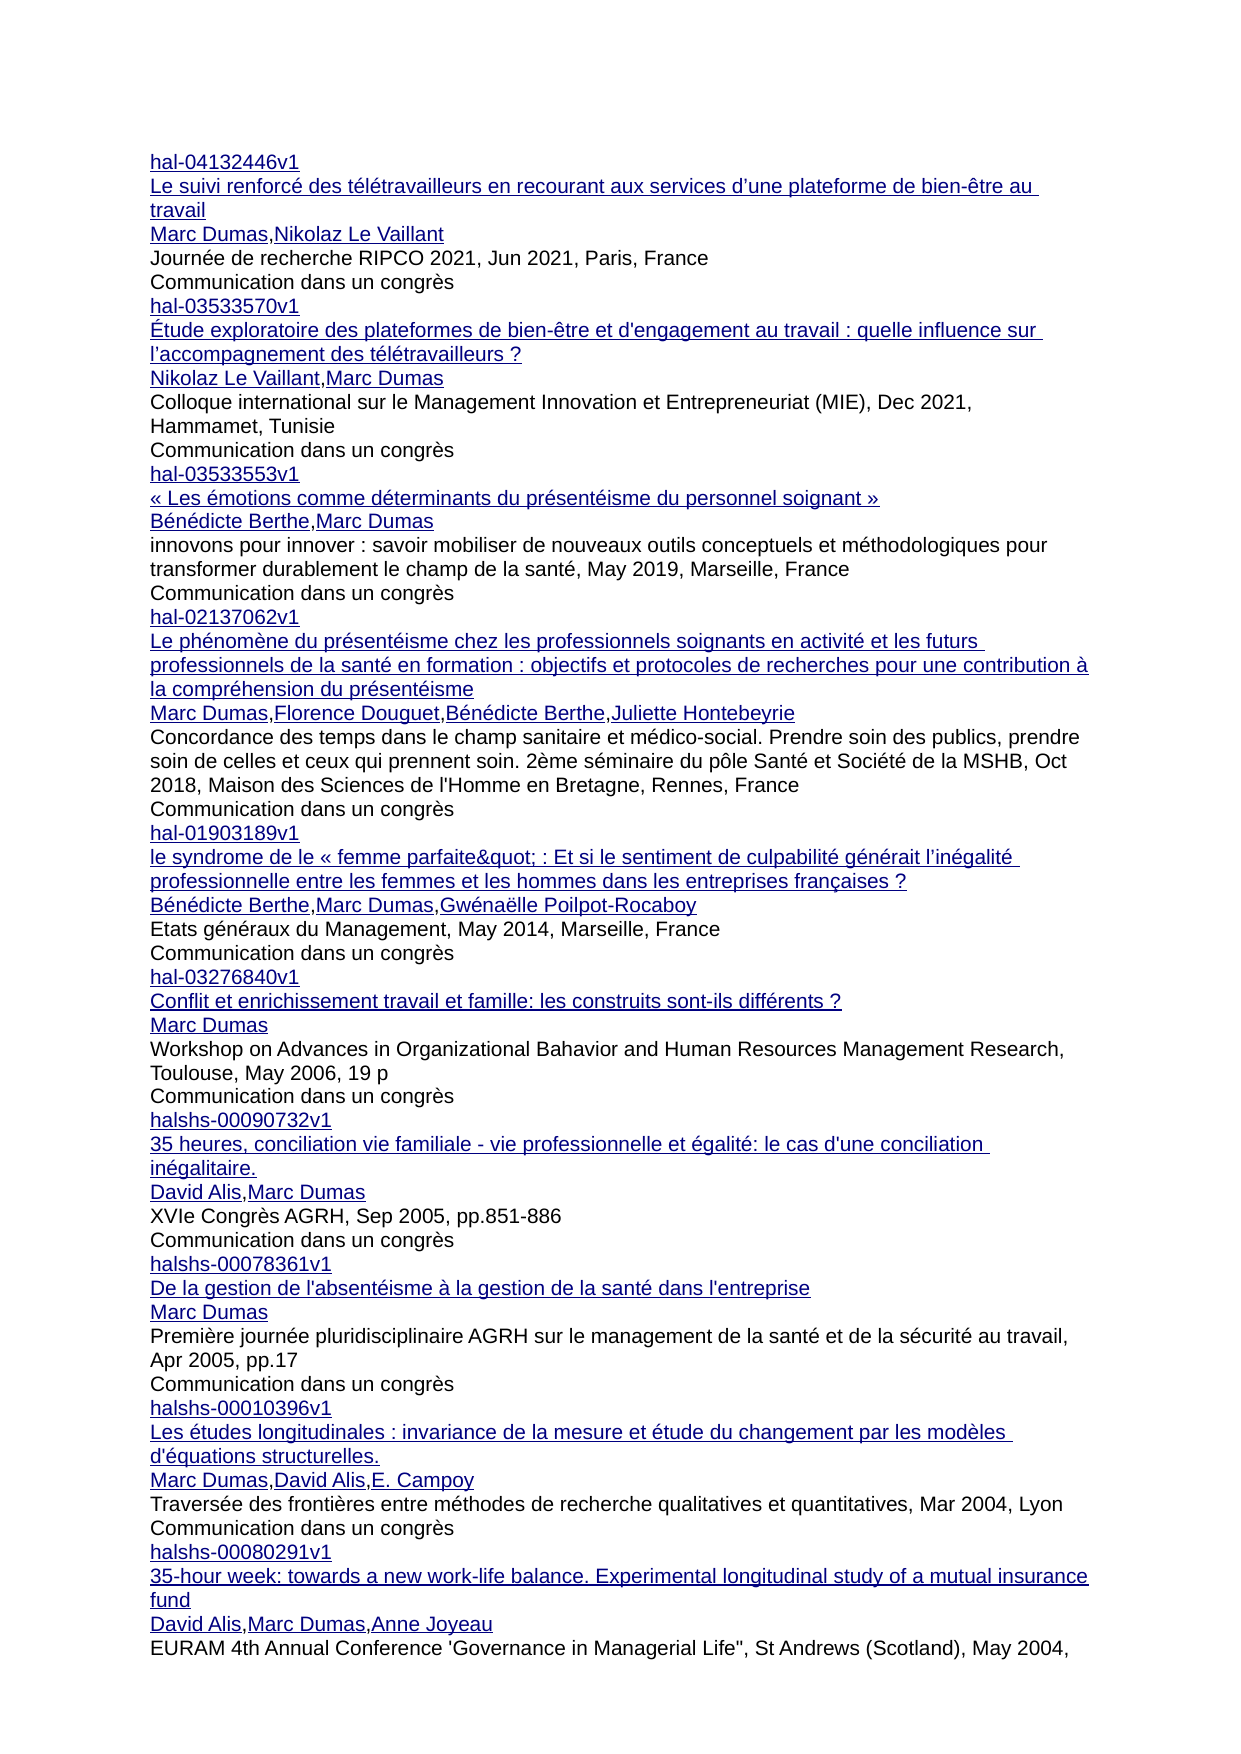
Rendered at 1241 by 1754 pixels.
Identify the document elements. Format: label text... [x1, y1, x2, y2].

table_cell Conflit et enrichissement travail et famille: les construits sont-ils différents ? Marc Dumas Workshop on Advances in Organizational Bahavior and Human Resources Management Research, Toulouse, May 2006, 19 p Communication dans un congrès halshs-00090732v1 [150, 989, 1090, 1132]
table_cell 35-hour week: towards a new work-life balance. Experimental longitudinal study of a mutual insurance fund David Alis,Marc Dumas,Anne Joyeau EURAM 4th Annual Conference 'Governance in Managerial Life", St Andrews (Scotland), May 2004, [150, 1564, 1090, 1659]
table_cell le syndrome de le « femme parfaite&quot; : Et si le sentiment de culpabilité générait l’inégalité professionnelle entre les femmes et les hommes dans les entreprises françaises ? Bénédicte Berthe,Marc Dumas,Gwénaëlle Poilpot-Rocaboy Etats généraux du Management, May 2014, Marseille, France Communication dans un congrès hal-03276840v1 [150, 845, 1090, 988]
table_cell 35 heures, conciliation vie familiale - vie professionnelle et égalité: le cas d'une conciliation inégalitaire. David Alis,Marc Dumas XVIe Congrès AGRH, Sep 2005, pp.851-886 Communication dans un congrès halshs-00078361v1 [150, 1132, 1090, 1276]
table_cell Étude exploratoire des plateformes de bien-être et d'engagement au travail : quelle influence sur l’accompagnement des télétravailleurs ? Nikolaz Le Vaillant,Marc Dumas Colloque international sur le Management Innovation et Entrepreneuriat (MIE), Dec 2021, Hammamet, Tunisie Communication dans un congrès hal-03533553v1 [150, 318, 1090, 485]
table_cell Les études longitudinales : invariance de la mesure et étude du changement par les modèles d'équations structurelles. Marc Dumas,David Alis,E. Campoy Traversée des frontières entre méthodes de recherche qualitatives et quantitatives, Mar 2004, Lyon Communication dans un congrès halshs-00080291v1 [150, 1420, 1090, 1563]
table_cell Le phénomène du présentéisme chez les professionnels soignants en activité et les futurs professionnels de la santé en formation : objectifs et protocoles de recherches pour une contribution à la compréhension du présentéisme Marc Dumas,Florence Douguet,Bénédicte Berthe,Juliette Hontebeyrie Concordance des temps dans le champ sanitaire et médico-social. Prendre soin des publics, prendre soin de celles et ceux qui prennent soin. 2ème séminaire du pôle Santé et Société de la MSHB, Oct 2018, Maison des Sciences de l'Homme en Bretagne, Rennes, France Communication dans un congrès hal-01903189v1 [150, 629, 1090, 845]
table_cell Le suivi renforcé des télétravailleurs en recourant aux services d’une plateforme de bien-être au travail Marc Dumas,Nikolaz Le Vaillant Journée de recherche RIPCO 2021, Jun 2021, Paris, France Communication dans un congrès hal-03533570v1 [150, 174, 1090, 318]
table_cell « Les émotions comme déterminants du présentéisme du personnel soignant » Bénédicte Berthe,Marc Dumas innovons pour innover : savoir mobiliser de nouveaux outils conceptuels et méthodologiques pour transformer durablement le champ de la santé, May 2019, Marseille, France Communication dans un congrès hal-02137062v1 [150, 485, 1090, 629]
table_cell De la gestion de l'absentéisme à la gestion de la santé dans l'entreprise Marc Dumas Première journée pluridisciplinaire AGRH sur le management de la santé et de la sécurité au travail, Apr 2005, pp.17 Communication dans un congrès halshs-00010396v1 [150, 1276, 1090, 1420]
table_cell hal-04132446v1 [150, 150, 1090, 174]
